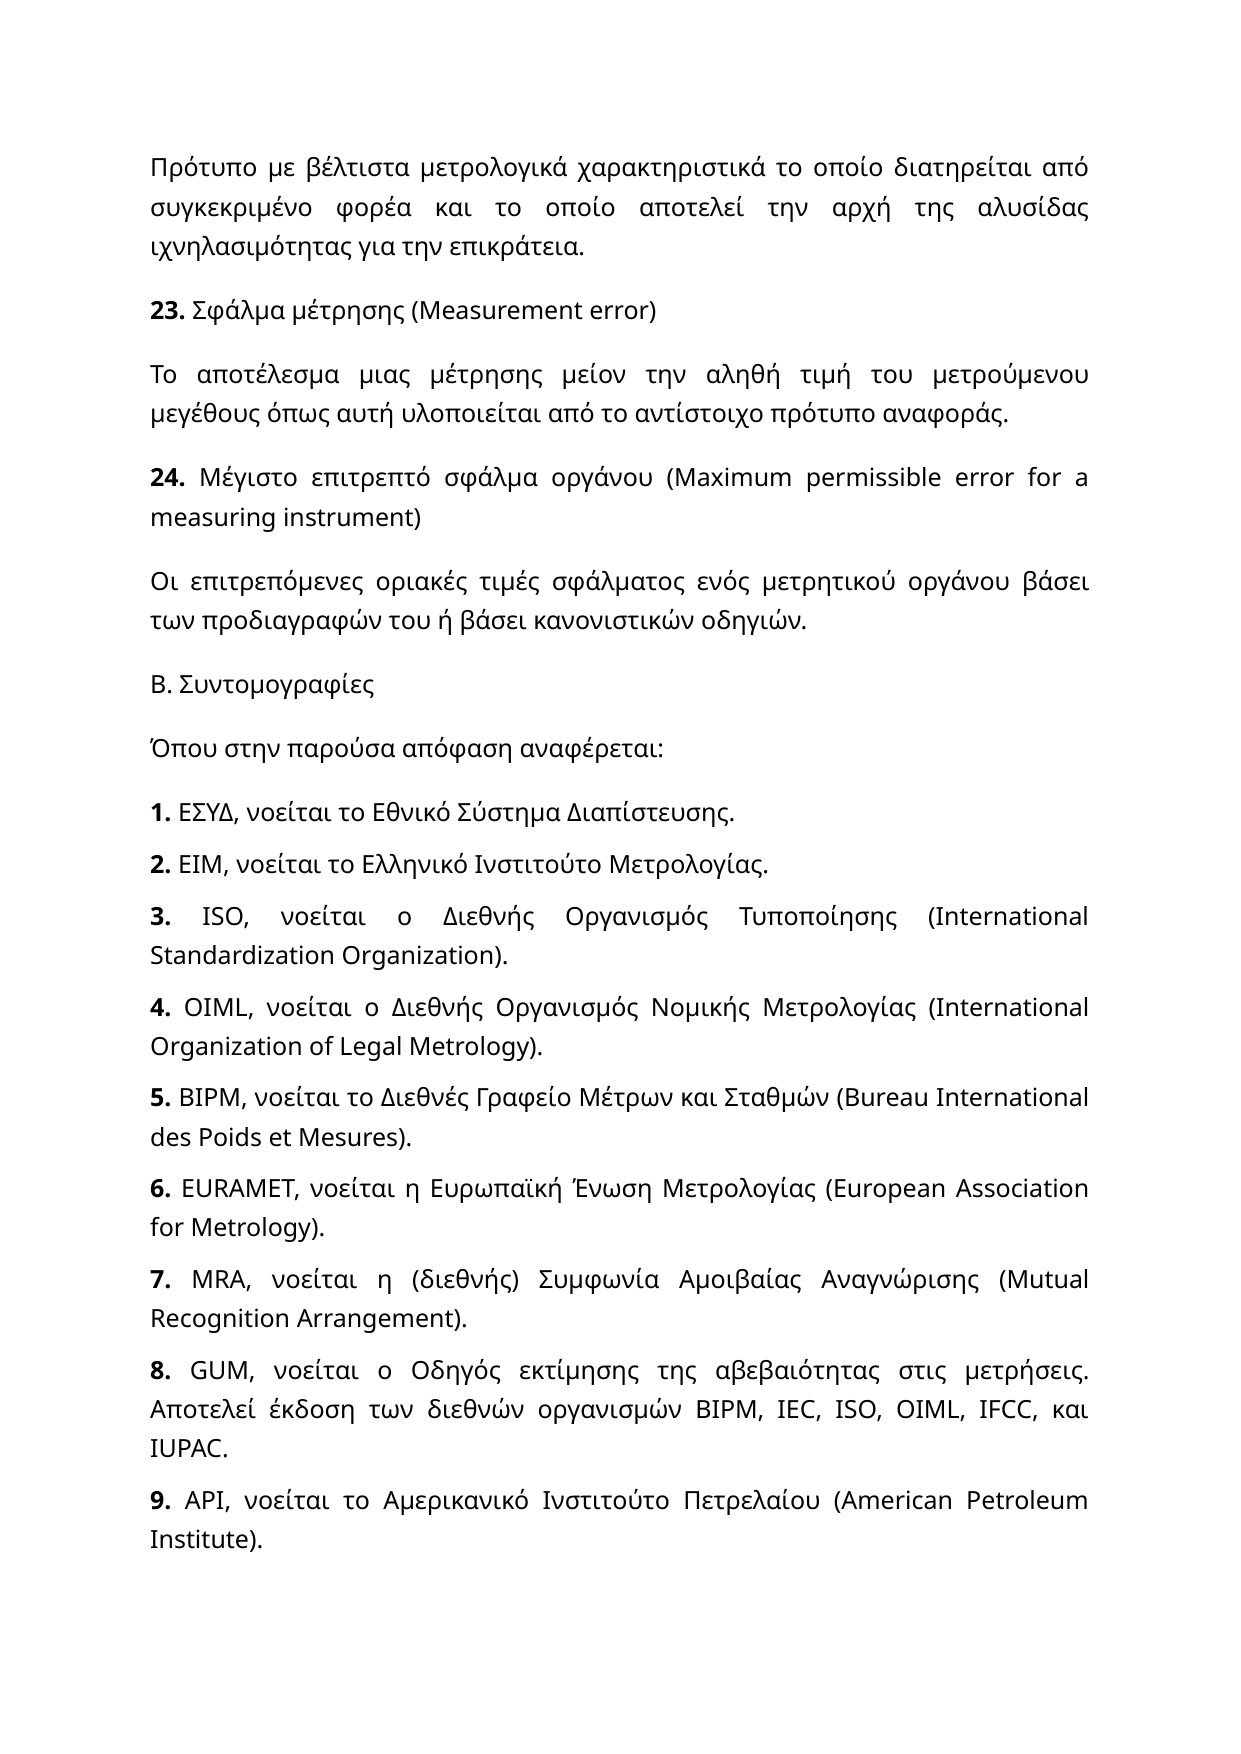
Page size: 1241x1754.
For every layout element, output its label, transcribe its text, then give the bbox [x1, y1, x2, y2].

text 5. BIPM, νοείται το Διεθνές Γραφείο Μέτρων και Σταθμών (Bureau International des Poids et Mesures). [150, 1080, 1090, 1153]
text Β. Συντομογραφίες [150, 667, 1090, 701]
text 2. ΕΙΜ, νοείται το Ελληνικό Ινστιτούτο Μετρολογίας. [150, 847, 1090, 881]
text 9. API, νοείται το Αμερικανικό Ινστιτούτο Πετρελαίου (American Petroleum Institute). [150, 1482, 1090, 1556]
text 4. OIML, νοείται ο Διεθνής Οργανισμός Νομικής Μετρολογίας (International Organization of Legal Metrology). [150, 989, 1090, 1062]
text Το αποτέλεσμα μιας μέτρησης μείον την αληθή τιμή του μετρούμενου μεγέθους όπως αυτή υλοποιείται από το αντίστοιχο πρότυπο αναφοράς. [150, 357, 1090, 430]
text 24. Μέγιστο επιτρεπτό σφάλμα οργάνου (Maximum permissible error for a measuring instrument) [150, 460, 1090, 533]
text 8. GUM, νοείται ο Οδηγός εκτίμησης της αβεβαιότητας στις μετρήσεις. Αποτελεί έκδοση των διεθνών οργανισμών BIPM, IEC, ISO, OIML, IFCC, και IUPAC. [150, 1352, 1090, 1465]
text 23. Σφάλμα μέτρησης (Measurement error) [150, 292, 1090, 327]
text 6. EURAMET, νοείται η Ευρωπαϊκή Ένωση Μετρολογίας (European Association for Metrology). [150, 1171, 1090, 1244]
text Οι επιτρεπόμενες οριακές τιμές σφάλματος ενός μετρητικού οργάνου βάσει των προδιαγραφών του ή βάσει κανονιστικών οδηγιών. [150, 563, 1090, 637]
text Πρότυπο με βέλτιστα μετρολογικά χαρακτηριστικά το οποίο διατηρείται από συγκεκριμένο φορέα και το οποίο αποτελεί την αρχή της αλυσίδας ιχνηλασιμότητας για την επικράτεια. [150, 150, 1090, 262]
text Όπου στην παρούσα απόφαση αναφέρεται: [150, 731, 1090, 765]
text 3. ISO, νοείται ο Διεθνής Οργανισμός Τυποποίησης (International Standardization Organization). [150, 898, 1090, 972]
text 1. ΕΣΥΔ, νοείται το Εθνικό Σύστημα Διαπίστευσης. [150, 795, 1090, 829]
text 7. MRA, νοείται η (διεθνής) Συμφωνία Αμοιβαίας Αναγνώρισης (Mutual Recognition Arrangement). [150, 1262, 1090, 1335]
